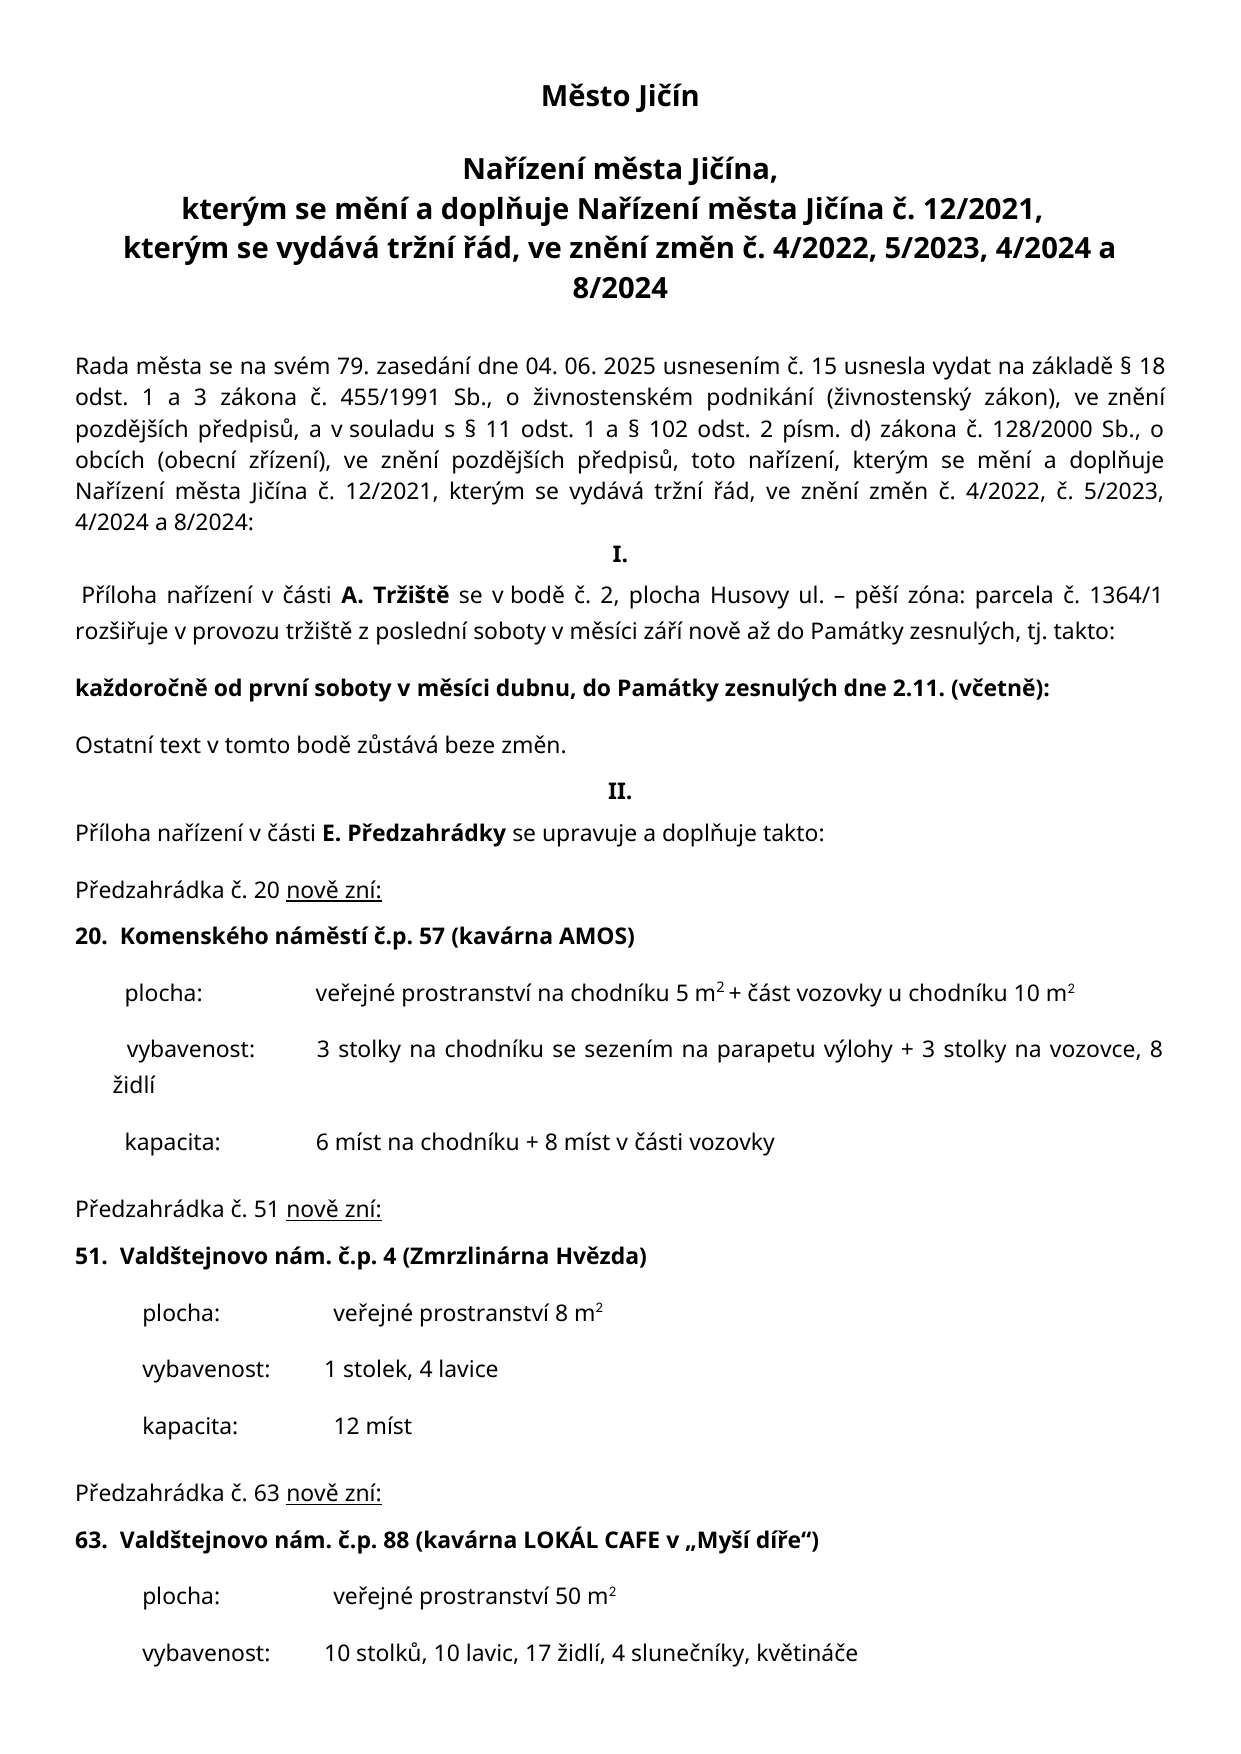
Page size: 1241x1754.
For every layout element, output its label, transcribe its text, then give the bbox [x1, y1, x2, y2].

text Město Jičín [75, 75, 1165, 115]
text kapacita: 6 míst na chodníku + 8 míst v části vozovky [112, 1126, 1165, 1157]
text Předzahrádka č. 20 nově zní: [75, 873, 1165, 905]
text I. [75, 538, 1165, 569]
text každoročně od první soboty v měsíci dubnu, do Památky zesnulých dne 2.11. (včetně): [75, 672, 1165, 703]
text vybavenost: 3 stolky na chodníku se sezením na parapetu výlohy + 3 stolky na vozovce, 8 židlí [112, 1033, 1165, 1101]
text Příloha nařízení v části E. Předzahrádky se upravuje a doplňuje takto: [75, 817, 1165, 848]
text 20. Komenského náměstí č.p. 57 (kavárna AMOS) [75, 920, 1165, 951]
text Předzahrádka č. 63 nově zní: [75, 1477, 1165, 1508]
text Příloha nařízení v části A. Tržiště se v bodě č. 2, plocha Husovy ul. – pěší zóna: parcela č. 1364/1 rozšiřuje v provozu tržiště z poslední soboty v měsíci září nově až do Památky zesnulých, tj. takto: [75, 579, 1165, 646]
text II. [75, 775, 1165, 806]
text kterým se mění a doplňuje Nařízení města Jičína č. 12/2021, [75, 188, 1165, 228]
text 51. Valdštejnovo nám. č.p. 4 (Zmrzlinárna Hvězda) [75, 1240, 1165, 1271]
text Předzahrádka č. 51 nově zní: [75, 1193, 1165, 1224]
text kterým se vydává tržní řád, ve znění změn č. 4/2022, 5/2023, 4/2024 a 8/2024 [75, 228, 1165, 307]
text 63. Valdštejnovo nám. č.p. 88 (kavárna LOKÁL CAFE v „Myší díře“) [75, 1523, 1165, 1555]
text Nařízení města Jičína, [75, 148, 1165, 188]
text vybavenost: 10 stolků, 10 lavic, 17 židlí, 4 slunečníky, květináče [142, 1637, 1165, 1668]
text plocha: veřejné prostranství na chodníku 5 m2 + část vozovky u chodníku 10 m2 [112, 977, 1165, 1008]
text Rada města se na svém 79. zasedání dne 04. 06. 2025 usnesením č. 15 usnesla vydat na základě § 18 odst. 1 a 3 zákona č. 455/1991 Sb., o živnostenském podnikání (živnostenský zákon), ve znění pozdějších předpisů, a v souladu s § 11 odst. 1 a § 102 odst. 2 písm. d) zákona č. 128/2000 Sb., o obcích (obecní zřízení), ve znění pozdějších předpisů, toto nařízení, kterým se mění a doplňuje Nařízení města Jičína č. 12/2021, kterým se vydává tržní řád, ve znění změn č. 4/2022, č. 5/2023, 4/2024 a 8/2024: [75, 350, 1165, 538]
text Ostatní text v tomto bodě zůstává beze změn. [75, 729, 1165, 760]
text kapacita: 12 míst [142, 1410, 1165, 1441]
text plocha: veřejné prostranství 50 m2 [142, 1580, 1165, 1612]
text plocha: veřejné prostranství 8 m2 [142, 1296, 1165, 1328]
text vybavenost: 1 stolek, 4 lavice [142, 1353, 1165, 1384]
